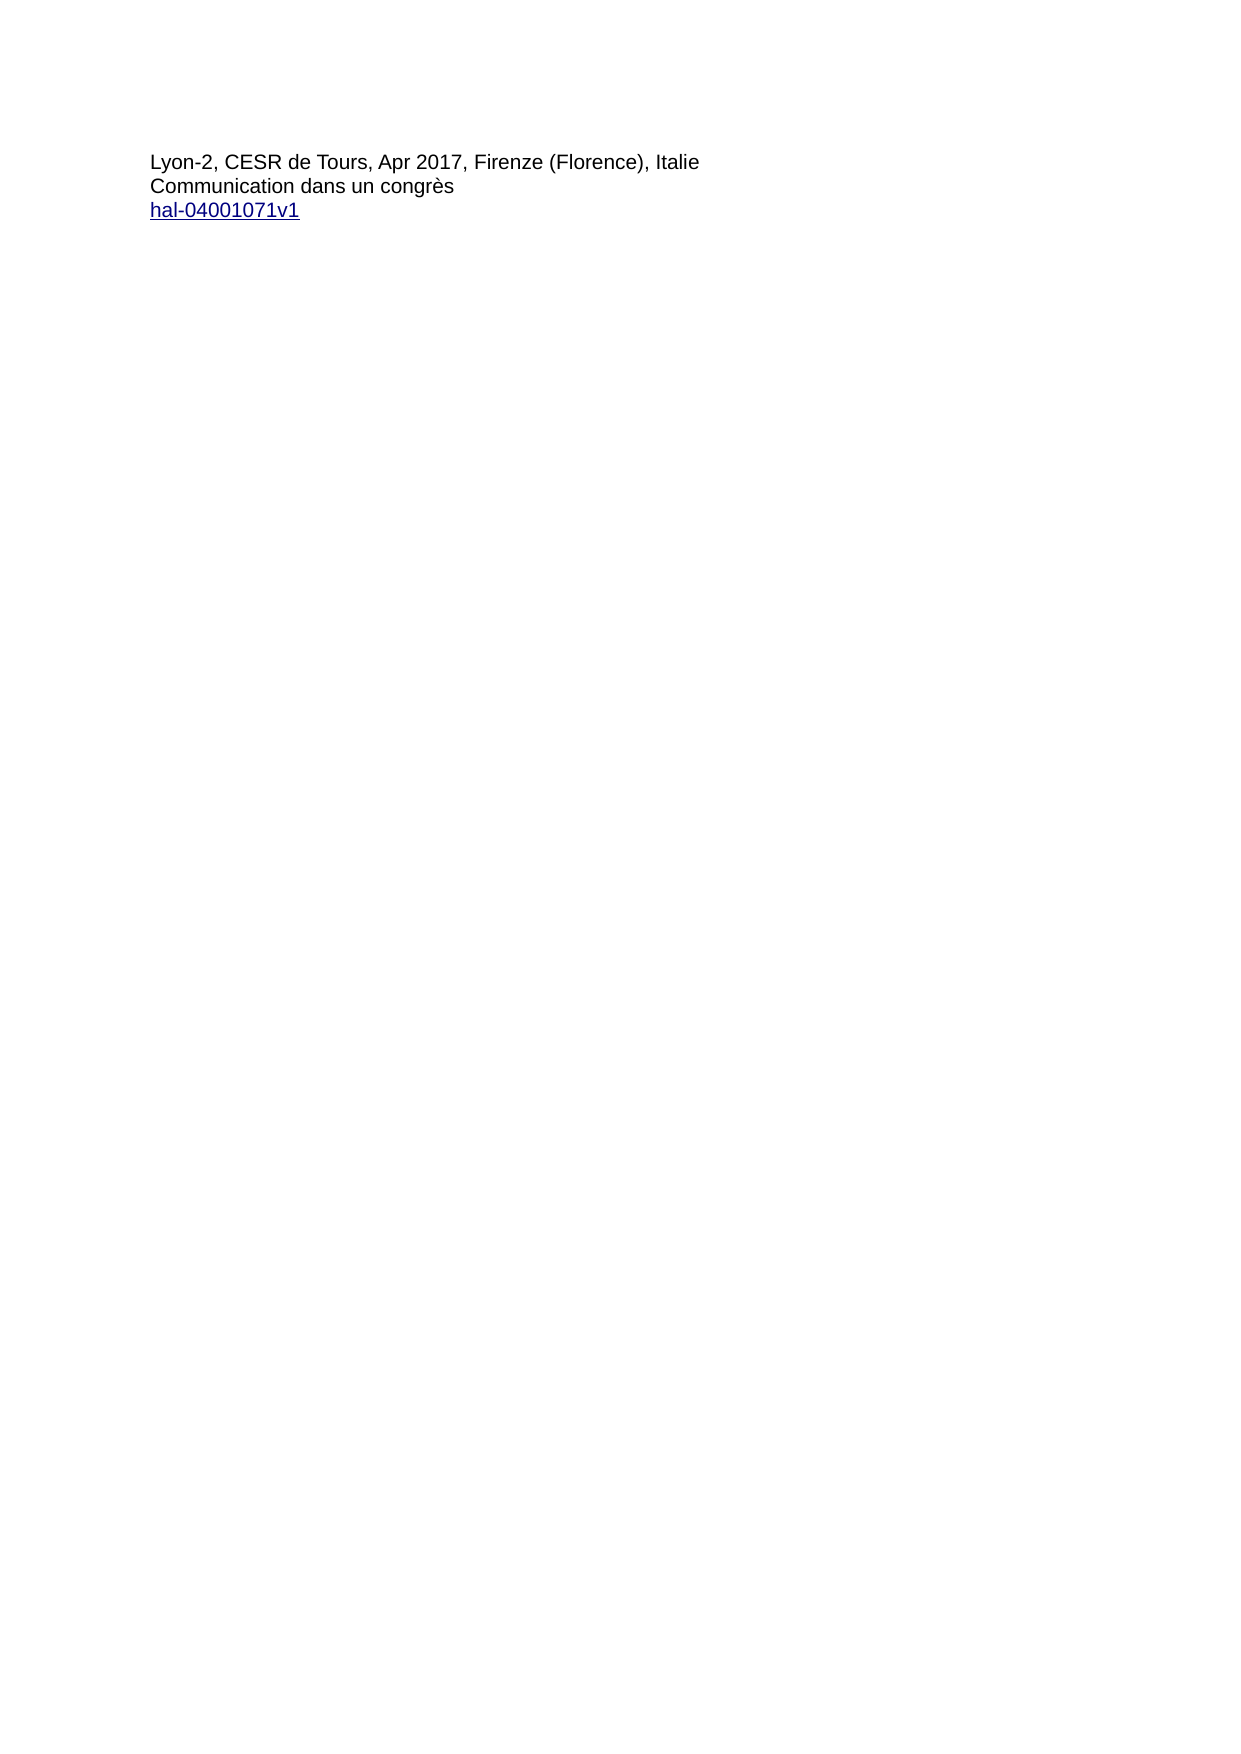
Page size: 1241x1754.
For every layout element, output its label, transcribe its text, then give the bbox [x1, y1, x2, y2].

table_cell Lyon-2, CESR de Tours, Apr 2017, Firenze (Florence), Italie Communication dans un congrès hal-04001071v1 [150, 150, 1090, 222]
